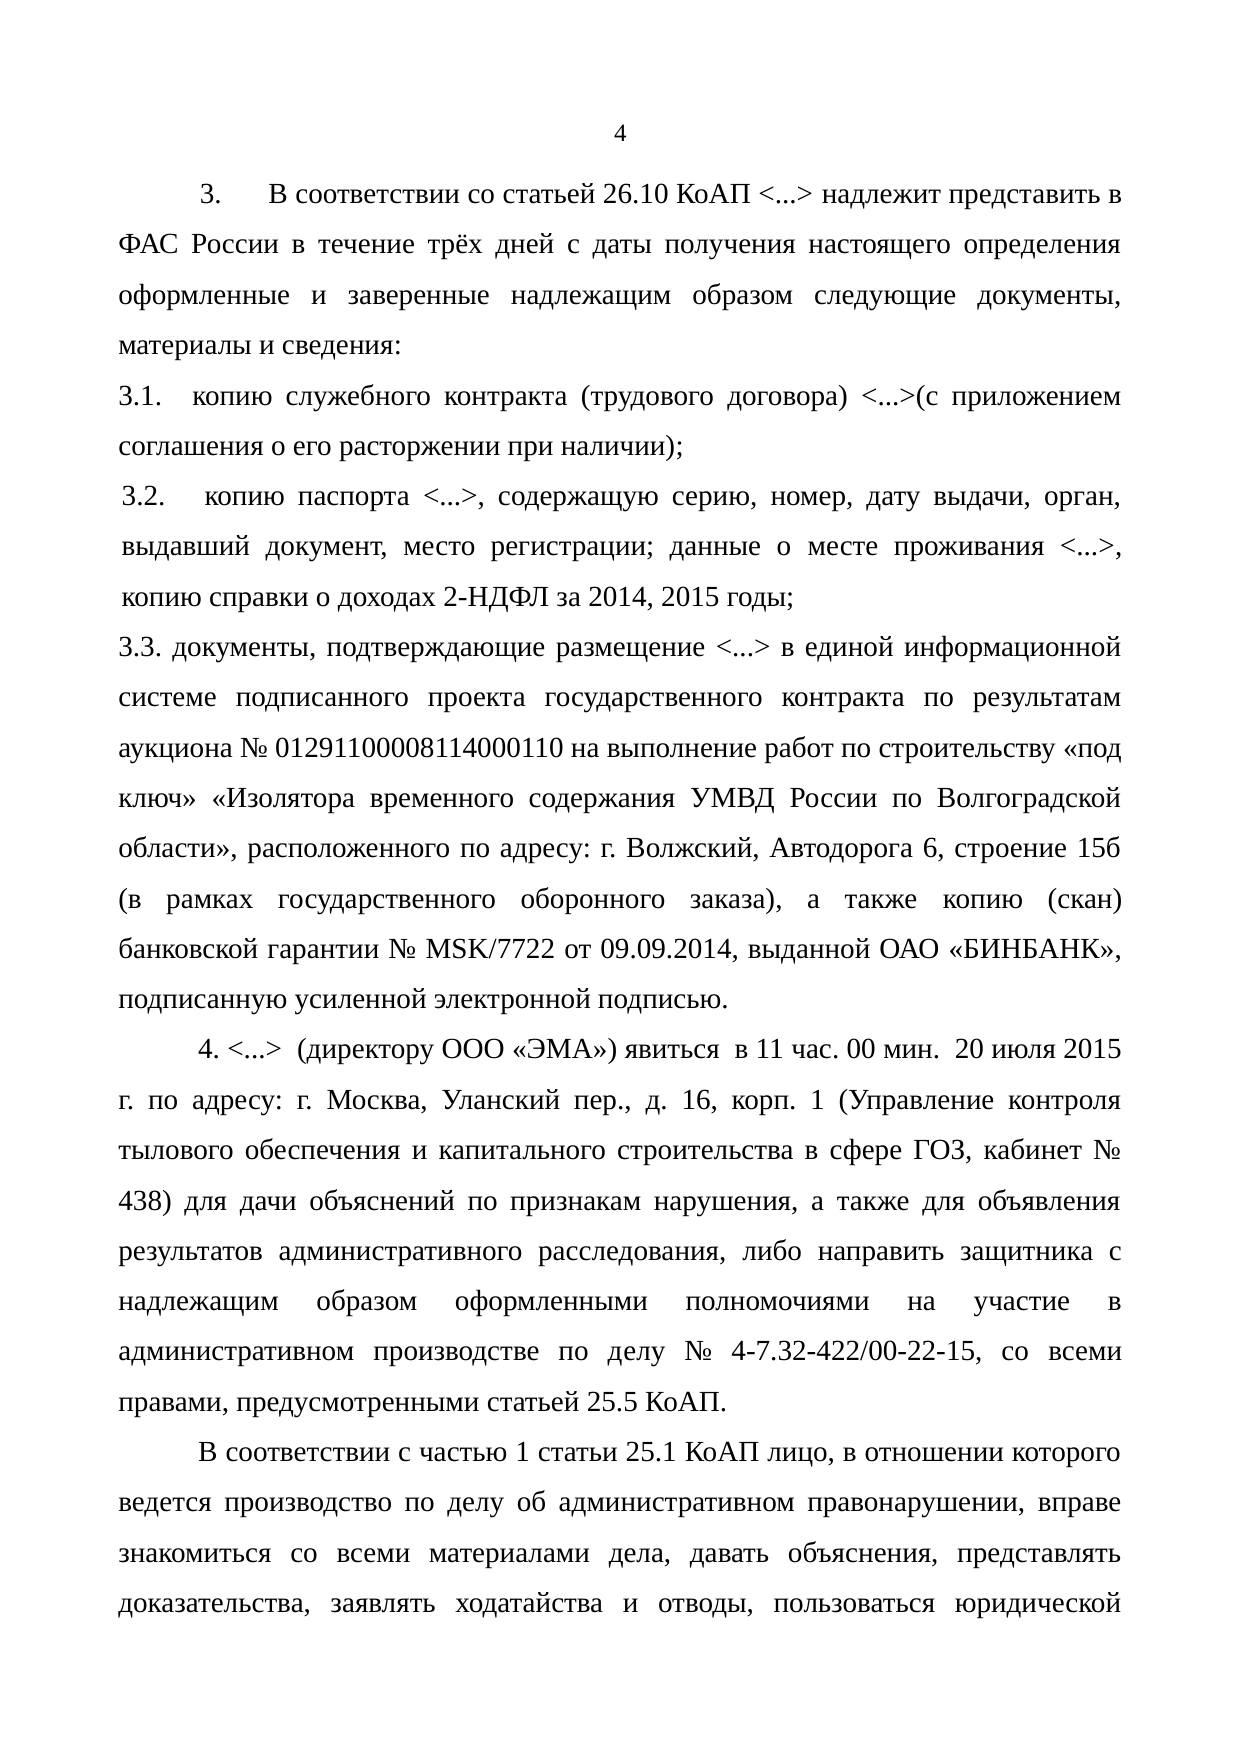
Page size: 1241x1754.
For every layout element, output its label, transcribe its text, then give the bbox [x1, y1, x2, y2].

list 3.1. копию служебного контракта (трудового договора) <...>(с приложением соглашения о его расторжении при наличии); [118, 378, 1122, 461]
list 3.3. документы, подтверждающие размещение <...> в единой информационной системе подписанного проекта государственного контракта по результатам аукциона № 01291100008114000110 на выполнение работ по строительству «под ключ» «Изолятора временного содержания УМВД России по Волгоградской области», расположенного по адресу: г. Волжский, Автодорога 6, строение 15б (в рамках государственного оборонного заказа), а также копию (скан) банковской гарантии № MSK/7722 от 09.09.2014, выданной ОАО «БИНБАНК», подписанную усиленной электронной подписью. [118, 629, 1122, 1015]
list 3.2. копию паспорта <...>, содержащую серию, номер, дату выдачи, орган, выдавший документ, место регистрации; данные о месте проживания <...>, копию справки о доходах 2-НДФЛ за 2014, 2015 годы; [121, 478, 1122, 612]
list В соответствии со статьей 26.10 КоАП <...> надлежит представить в ФАС России в течение трёх дней с даты получения настоящего определения оформленные и заверенные надлежащим образом следующие документы, материалы и сведения: [118, 176, 1122, 361]
text 4. <...> (директору ООО «ЭМА») явиться в 11 час. 00 мин. 20 июля 2015 г. по адресу: г. Москва, Уланский пер., д. 16, корп. 1 (Управление контроля тылового обеспечения и капитального строительства в сфере ГОЗ, кабинет № 438) для дачи объяснений по признакам нарушения, а также для объявления результатов административного расследования, либо направить защитника с надлежащим образом оформленными полномочиями на участие в административном производстве по делу № 4-7.32-422/00-22-15, со всеми правами, предусмотренными статьей 25.5 КоАП. [118, 1032, 1122, 1417]
text В соответствии с частью 1 статьи 25.1 КоАП лицо, в отношении которого ведется производство по делу об административном правонарушении, вправе знакомиться со всеми материалами дела, давать объяснения, представлять доказательства, заявлять ходатайства и отводы, пользоваться юридической [118, 1434, 1122, 1619]
